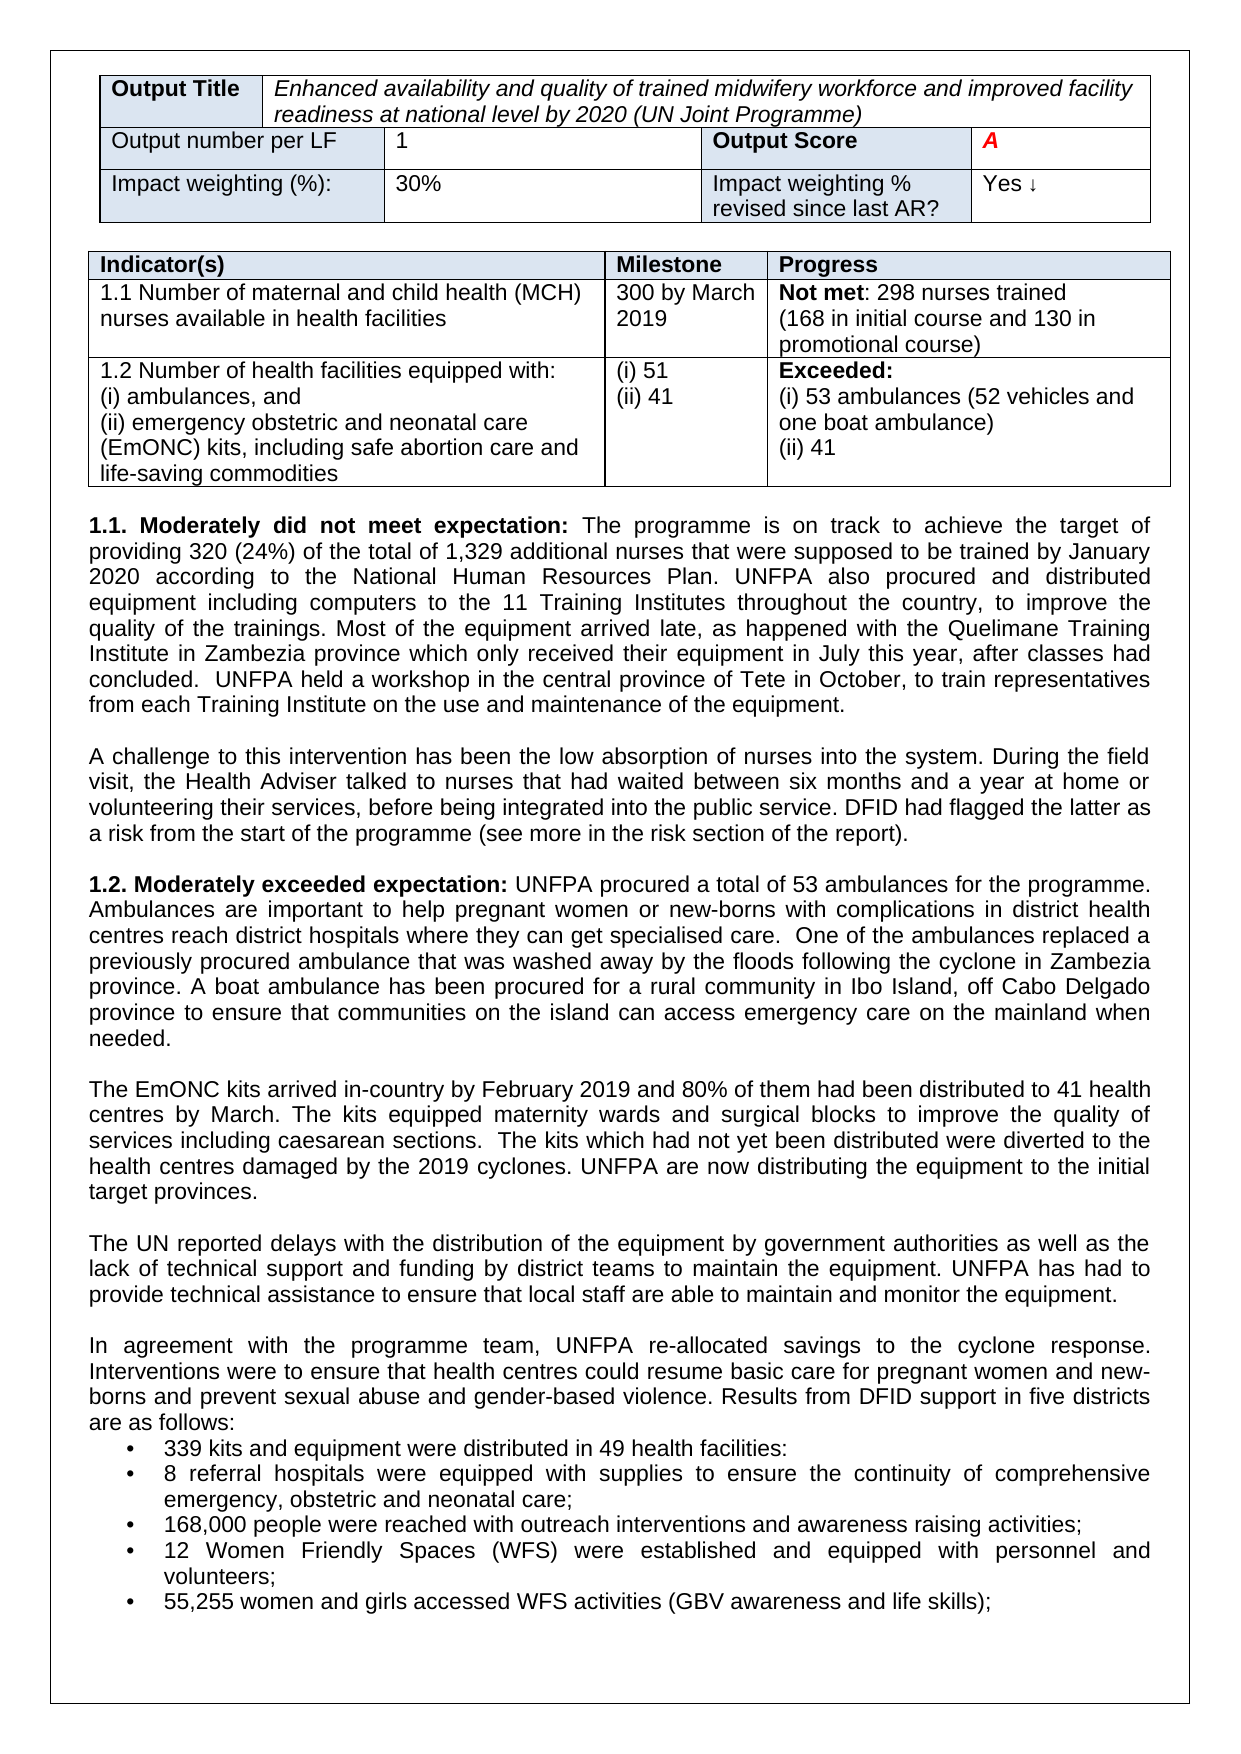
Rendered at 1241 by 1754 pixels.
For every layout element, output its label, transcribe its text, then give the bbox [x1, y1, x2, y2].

list 12 Women Friendly Spaces (WFS) were established and equipped with personnel and volunteers; [126, 1538, 1152, 1589]
table_header Milestone [606, 252, 767, 279]
table_cell 1.1 Number of maternal and child health (MCH) nurses available in health facilities [89, 280, 604, 357]
table_header Progress [768, 252, 1170, 279]
list 55,255 women and girls accessed WFS activities (GBV awareness and life skills); [126, 1589, 1152, 1615]
text 1.1. Moderately did not meet expectation: The programme is on track to achieve the target of providing 320 (24%) of the total of 1,329 additional nurses that were supposed to be trained by January 2020 according to the National Human Resources Plan. UNFPA also procured and distributed equipment including computers to the 11 Training Institutes throughout the country, to improve the quality of the trainings. Most of the equipment arrived late, as happened with the Quelimane Training Institute in Zambezia province which only received their equipment in July this year, after classes had concluded. UNFPA held a workshop in the central province of Tete in October, to train representatives from each Training Institute on the use and maintenance of the equipment. [89, 513, 1152, 718]
text 1.2. Moderately exceeded expectation: UNFPA procured a total of 53 ambulances for the programme. Ambulances are important to help pregnant women or new-borns with complications in district health centres reach district hospitals where they can get specialised care. One of the ambulances replaced a previously procured ambulance that was washed away by the floods following the cyclone in Zambezia province. A boat ambulance has been procured for a rural community in Ibo Island, off Cabo Delgado province to ensure that communities on the island can access emergency care on the mainland when needed. [89, 872, 1152, 1051]
table_cell (i) 51 (ii) 41 [606, 358, 767, 486]
table_cell Yes ↓ [972, 170, 1150, 222]
table_cell 30% [385, 170, 701, 222]
table_header Enhanced availability and quality of trained midwifery workforce and improved facility readiness at national level by 2020 (UN Joint Programme) [263, 76, 1150, 127]
table_cell A [972, 128, 1150, 169]
table_cell Output number per LF [101, 128, 384, 169]
text A challenge to this intervention has been the low absorption of nurses into the system. During the field visit, the Health Adviser talked to nurses that had waited between six months and a year at home or volunteering their services, before being integrated into the public service. DFID had flagged the latter as a risk from the start of the programme (see more in the risk section of the report). [89, 743, 1152, 846]
table_cell Exceeded: (i) 53 ambulances (52 vehicles and one boat ambulance) (ii) 41 [768, 358, 1170, 486]
text In agreement with the programme team, UNFPA re-allocated savings to the cyclone response. Interventions were to ensure that health centres could resume basic care for pregnant women and new-borns and prevent sexual abuse and gender-based violence. Results from DFID support in five districts are as follows: [89, 1333, 1152, 1435]
table_cell Impact weighting % revised since last AR? [702, 170, 971, 222]
text The UN reported delays with the distribution of the equipment by government authorities as well as the lack of technical support and funding by district teams to maintain the equipment. UNFPA has had to provide technical assistance to ensure that local staff are able to maintain and monitor the equipment. [89, 1230, 1152, 1307]
list 339 kits and equipment were distributed in 49 health facilities: [126, 1435, 1152, 1461]
table_cell Output Score [702, 128, 971, 169]
list 8 referral hospitals were equipped with supplies to ensure the continuity of comprehensive emergency, obstetric and neonatal care; [126, 1461, 1152, 1512]
table_cell Not met: 298 nurses trained (168 in initial course and 130 in promotional course) [768, 280, 1170, 357]
text The EmONC kits arrived in-country by February 2019 and 80% of them had been distributed to 41 health centres by March. The kits equipped maternity wards and surgical blocks to improve the quality of services including caesarean sections. The kits which had not yet been distributed were diverted to the health centres damaged by the 2019 cyclones. UNFPA are now distributing the equipment to the initial target provinces. [89, 1077, 1152, 1205]
list 168,000 people were reached with outreach interventions and awareness raising activities; [126, 1512, 1152, 1538]
table_cell 300 by March 2019 [606, 280, 767, 357]
table_cell Impact weighting (%): [101, 170, 384, 222]
table_cell 1.2 Number of health facilities equipped with: (i) ambulances, and (ii) emergency obstetric and neonatal care (EmONC) kits, including safe abortion care and life-saving commodities [89, 358, 604, 486]
table_header Output Title [101, 76, 262, 127]
table_cell 1 [385, 128, 701, 169]
table_header Indicator(s) [89, 252, 604, 279]
